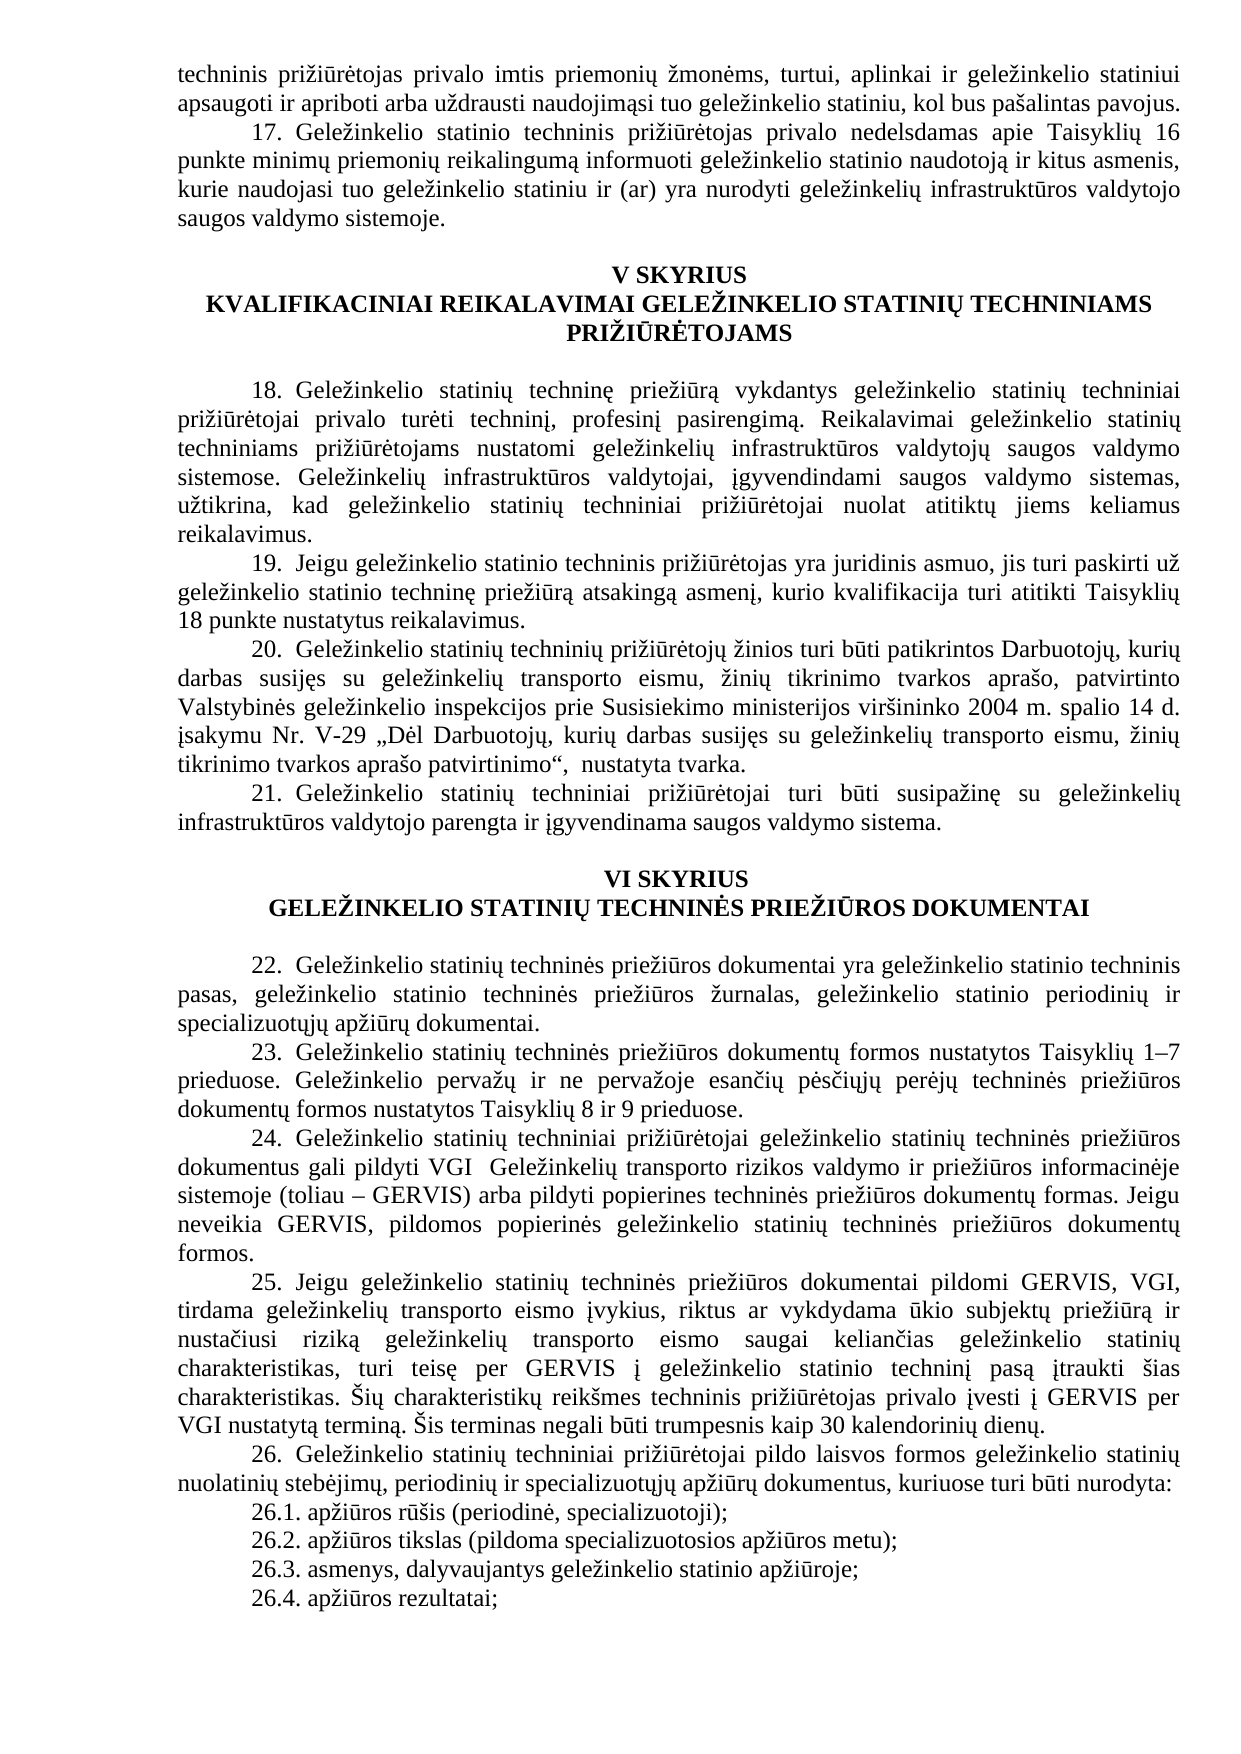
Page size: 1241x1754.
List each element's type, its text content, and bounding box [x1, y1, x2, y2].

text 26.4. apžiūros rezultatai; [177, 1583, 1181, 1612]
text 26.2. apžiūros tikslas (pildoma specializuotosios apžiūros metu); [177, 1525, 1181, 1554]
text KVALIFIKACINIAI REIKALAVIMAI geležinkelio statiniŲ TECHNINIAMS PRIŽIŪRĖTOJAMS [177, 289, 1181, 347]
text 25. Jeigu geležinkelio statinių techninės priežiūros dokumentai pildomi GERVIS, VGI, tirdama geležinkelių transporto eismo įvykius, riktus ar vykdydama ūkio subjektų priežiūrą ir nustačiusi riziką geležinkelių transporto eismo saugai keliančias geležinkelio statinių charakteristikas, turi teisę per GERVIS į geležinkelio statinio techninį pasą įtraukti šias charakteristikas. Šių charakteristikų reikšmes techninis prižiūrėtojas privalo įvesti į GERVIS per VGI nustatytą terminą. Šis terminas negali būti trumpesnis kaip 30 kalendorinių dienų. [177, 1267, 1181, 1439]
text 26.1. apžiūros rūšis (periodinė, specializuotoji); [177, 1497, 1181, 1525]
text techninis prižiūrėtojas privalo imtis priemonių žmonėms, turtui, aplinkai ir geležinkelio statiniui apsaugoti ir apriboti arba uždrausti naudojimąsi tuo geležinkelio statiniu, kol bus pašalintas pavojus. [177, 59, 1181, 117]
text GELEŽINKELIO STATINIŲ TECHNINĖS PRIEŽIŪROS DOKUMENTAI [177, 893, 1181, 922]
text 18. Geležinkelio statinių techninę priežiūrą vykdantys geležinkelio statinių techniniai prižiūrėtojai privalo turėti techninį, profesinį pasirengimą. Reikalavimai geležinkelio statinių techniniams prižiūrėtojams nustatomi geležinkelių infrastruktūros valdytojų saugos valdymo sistemose. Geležinkelių infrastruktūros valdytojai, įgyvendindami saugos valdymo sistemas, užtikrina, kad geležinkelio statinių techniniai prižiūrėtojai nuolat atitiktų jiems keliamus reikalavimus. [177, 375, 1181, 548]
text 23. Geležinkelio statinių techninės priežiūros dokumentų formos nustatytos Taisyklių 1–7 prieduose. Geležinkelio pervažų ir ne pervažoje esančių pėsčiųjų perėjų techninės priežiūros dokumentų formos nustatytos Taisyklių 8 ir 9 prieduose. [177, 1037, 1181, 1123]
text 24. Geležinkelio statinių techniniai prižiūrėtojai geležinkelio statinių techninės priežiūros dokumentus gali pildyti VGI Geležinkelių transporto rizikos valdymo ir priežiūros informacinėje sistemoje (toliau – GERVIS) arba pildyti popierines techninės priežiūros dokumentų formas. Jeigu neveikia GERVIS, pildomos popierinės geležinkelio statinių techninės priežiūros dokumentų formos. [177, 1123, 1181, 1267]
text VI SKYRIUS [177, 864, 1181, 893]
text 19. Jeigu geležinkelio statinio techninis prižiūrėtojas yra juridinis asmuo, jis turi paskirti už geležinkelio statinio techninę priežiūrą atsakingą asmenį, kurio kvalifikacija turi atitikti Taisyklių 18 punkte nustatytus reikalavimus. [177, 548, 1181, 634]
text V SKYRIUS [177, 260, 1181, 289]
text 21. Geležinkelio statinių techniniai prižiūrėtojai turi būti susipažinę su geležinkelių infrastruktūros valdytojo parengta ir įgyvendinama saugos valdymo sistema. [177, 778, 1181, 835]
text 20. Geležinkelio statinių techninių prižiūrėtojų žinios turi būti patikrintos Darbuotojų, kurių darbas susijęs su geležinkelių transporto eismu, žinių tikrinimo tvarkos aprašo, patvirtinto Valstybinės geležinkelio inspekcijos prie Susisiekimo ministerijos viršininko 2004 m. spalio 14 d. įsakymu Nr. V-29 „Dėl Darbuotojų, kurių darbas susijęs su geležinkelių transporto eismu, žinių tikrinimo tvarkos aprašo patvirtinimo“, nustatyta tvarka. [177, 634, 1181, 778]
text 26.3. asmenys, dalyvaujantys geležinkelio statinio apžiūroje; [177, 1554, 1181, 1583]
text 17. Geležinkelio statinio techninis prižiūrėtojas privalo nedelsdamas apie Taisyklių 16 punkte minimų priemonių reikalingumą informuoti geležinkelio statinio naudotoją ir kitus asmenis, kurie naudojasi tuo geležinkelio statiniu ir (ar) yra nurodyti geležinkelių infrastruktūros valdytojo saugos valdymo sistemoje. [177, 117, 1181, 232]
text 26. Geležinkelio statinių techniniai prižiūrėtojai pildo laisvos formos geležinkelio statinių nuolatinių stebėjimų, periodinių ir specializuotųjų apžiūrų dokumentus, kuriuose turi būti nurodyta: [177, 1439, 1181, 1497]
text 22. Geležinkelio statinių techninės priežiūros dokumentai yra geležinkelio statinio techninis pasas, geležinkelio statinio techninės priežiūros žurnalas, geležinkelio statinio periodinių ir specializuotųjų apžiūrų dokumentai. [177, 950, 1181, 1037]
